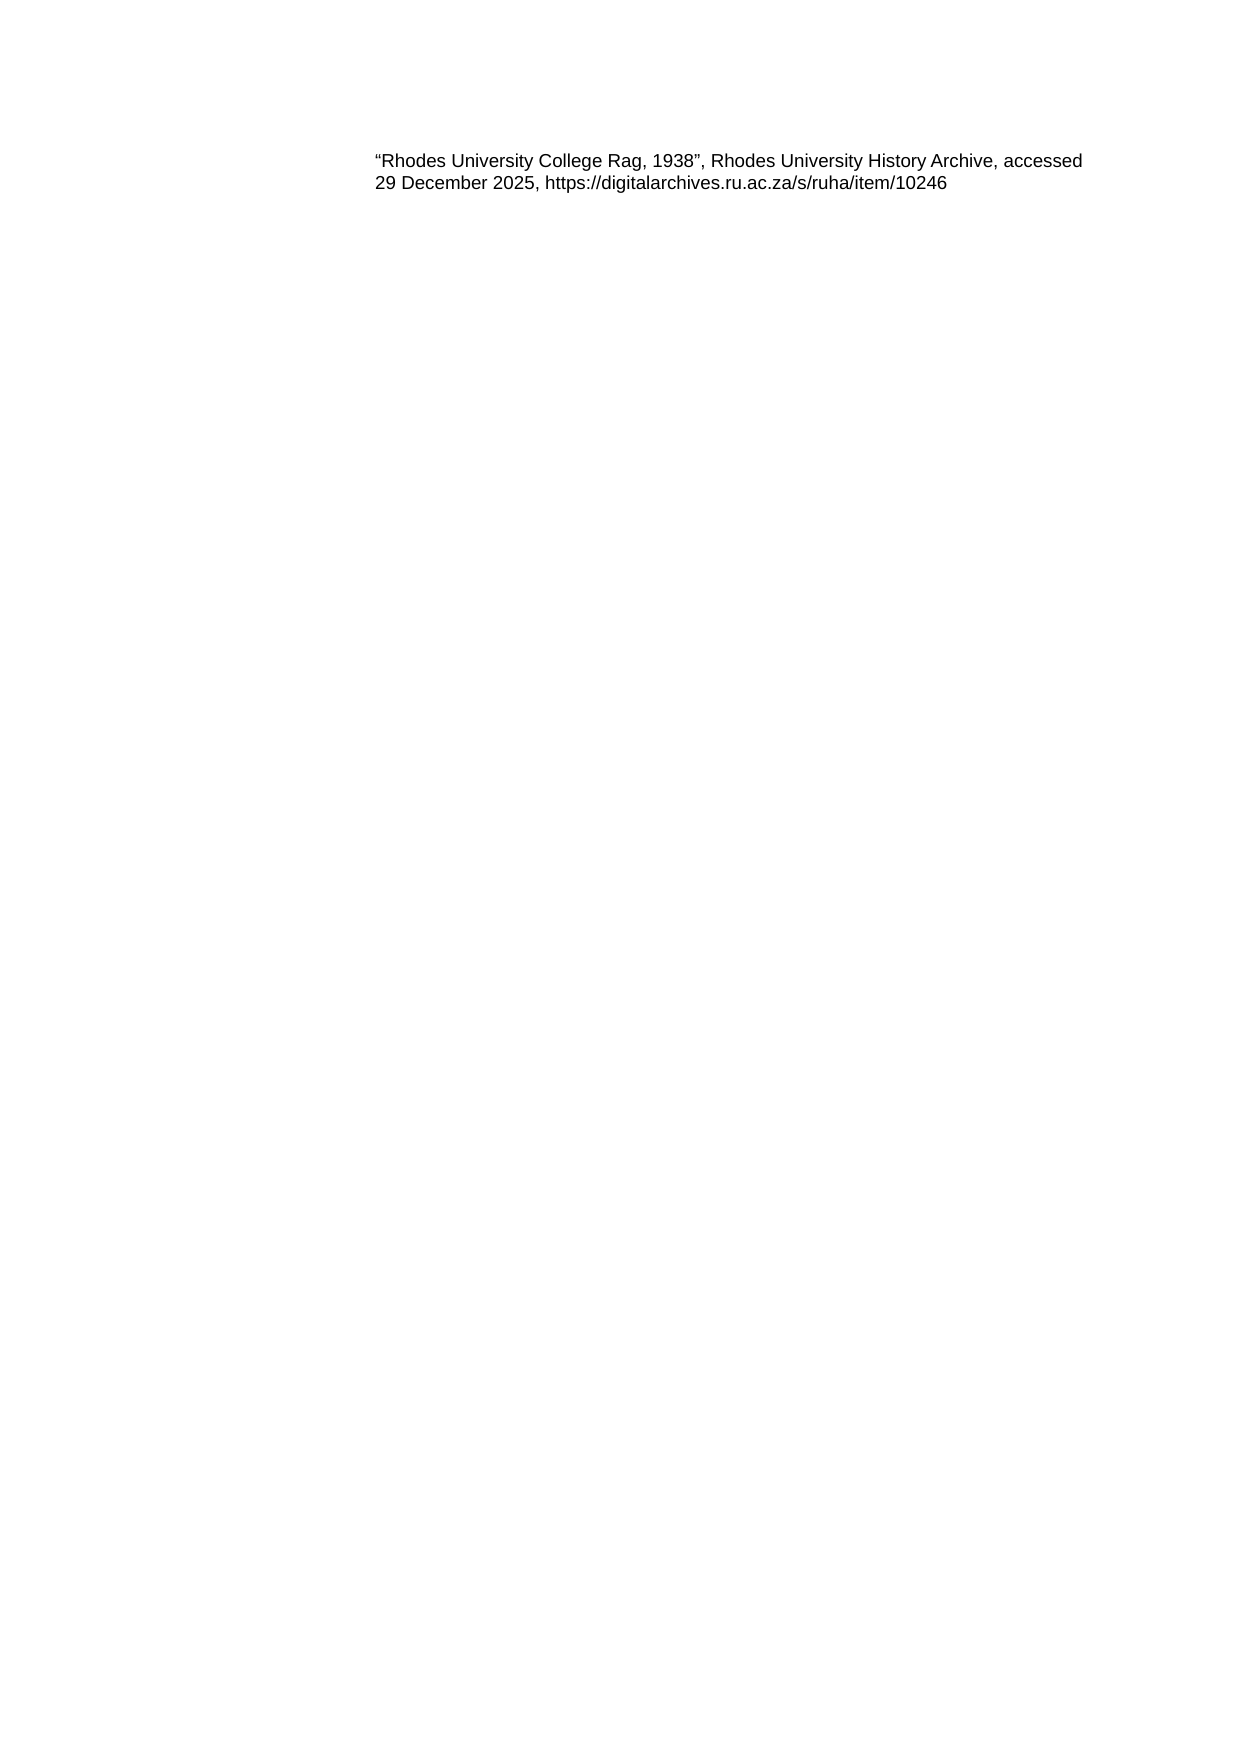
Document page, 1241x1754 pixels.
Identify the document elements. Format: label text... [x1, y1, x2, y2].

text “Rhodes University College Rag, 1938”, Rhodes University History Archive, accessed 29 December 2025, https://digitalarchives.ru.ac.za/s/ruha/item/10246 [375, 150, 1090, 193]
